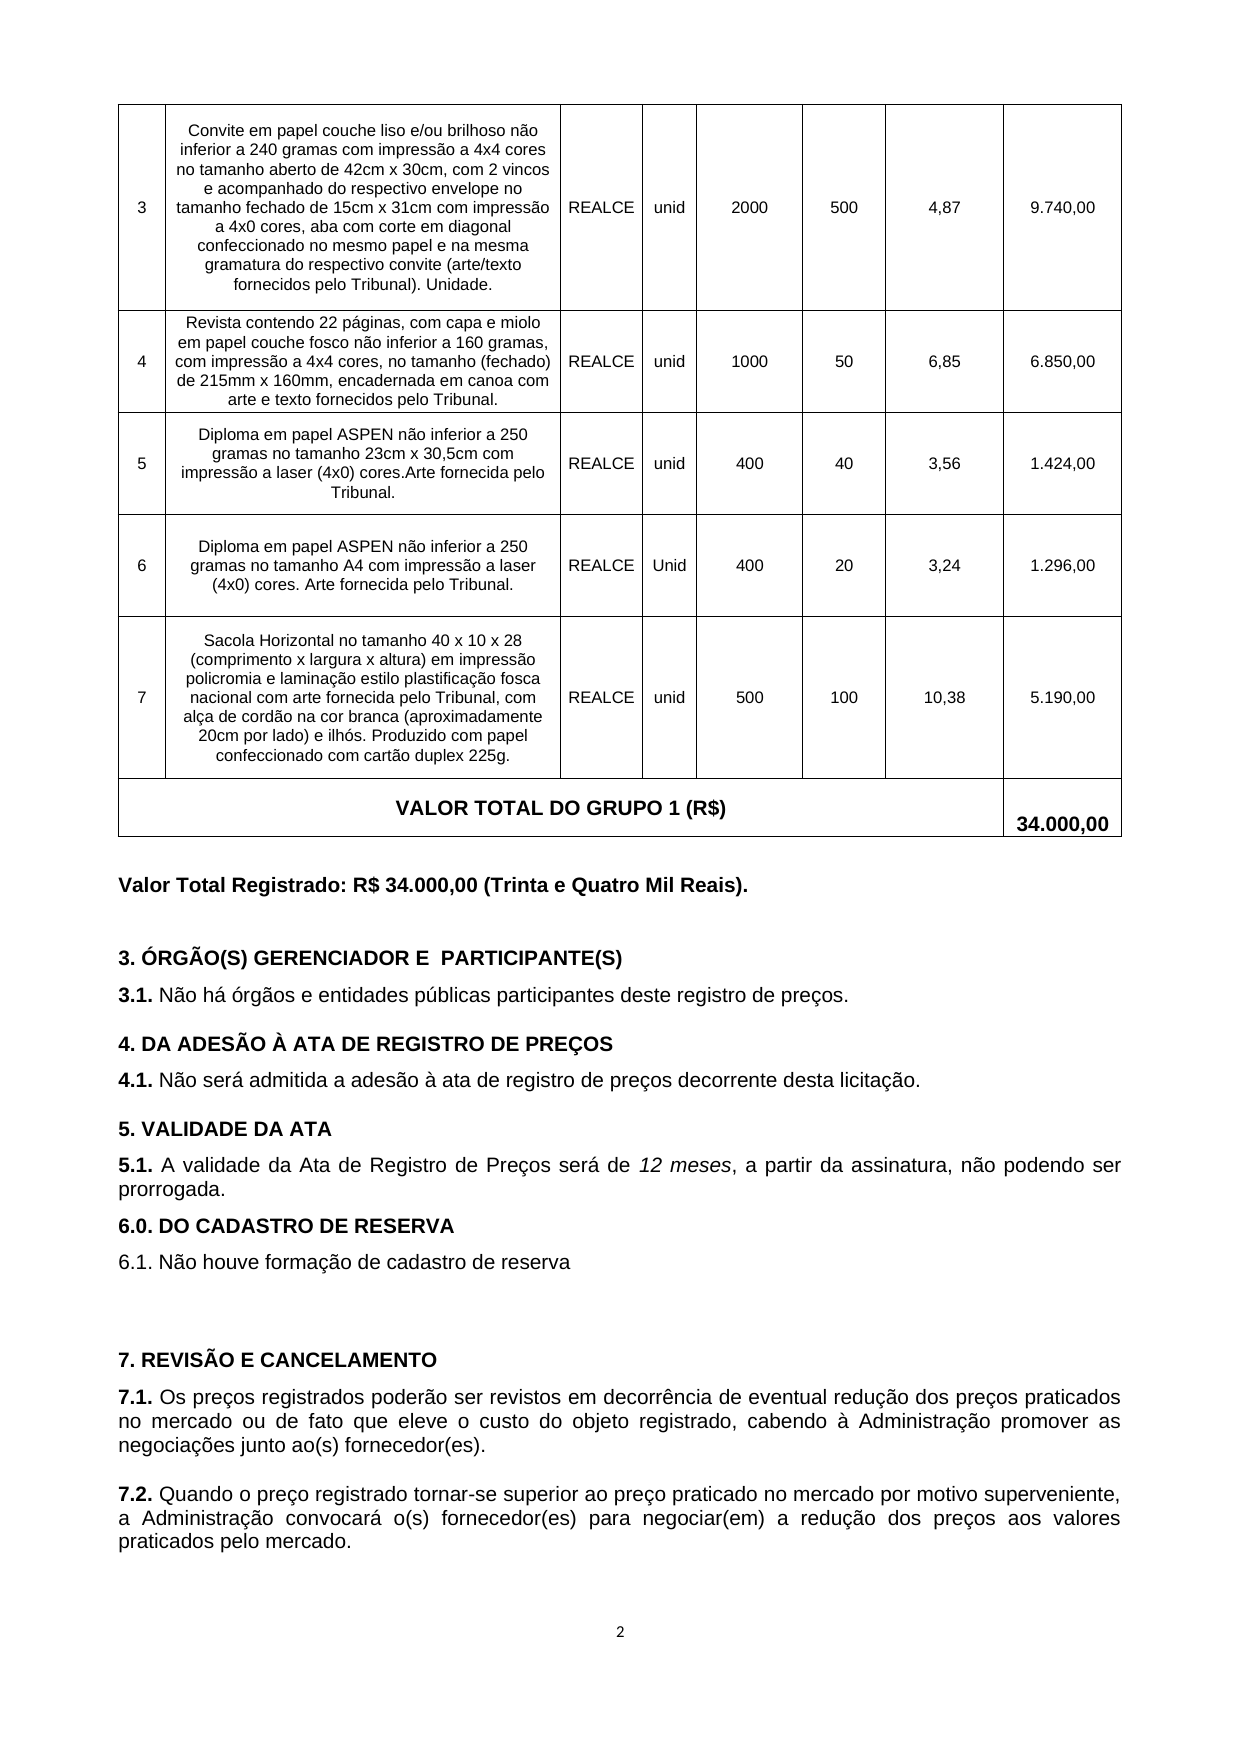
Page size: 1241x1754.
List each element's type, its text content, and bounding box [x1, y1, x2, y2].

table_cell 1.424,00 [1004, 413, 1121, 514]
table_cell 5.190,00 [1004, 617, 1121, 778]
table_cell 10,38 [886, 617, 1003, 778]
table_cell 50 [803, 311, 885, 412]
table_cell unid [643, 413, 696, 514]
table_cell 400 [697, 413, 802, 514]
table_cell 20 [803, 515, 885, 616]
table_cell 3,24 [886, 515, 1003, 616]
table_cell REALCE [561, 413, 642, 514]
table_cell 4,87 [886, 105, 1003, 309]
text Valor Total Registrado: R$ 34.000,00 (Trinta e Quatro Mil Reais). [118, 873, 1122, 897]
table_cell 1000 [697, 311, 802, 412]
text 6.0. DO CADASTRO DE RESERVA [118, 1214, 1122, 1238]
table_cell REALCE [561, 311, 642, 412]
table_cell unid [643, 311, 696, 412]
table_cell 6,85 [886, 311, 1003, 412]
table_cell 100 [803, 617, 885, 778]
table_cell REALCE [561, 617, 642, 778]
table_cell 5 [119, 413, 165, 514]
table_cell 6.850,00 [1004, 311, 1121, 412]
table_cell 40 [803, 413, 885, 514]
table_cell 2000 [697, 105, 802, 309]
table_cell 3 [119, 105, 165, 309]
text 5.1. A validade da Ata de Registro de Preços será de 12 meses, a partir da assinatura, não podendo ser prorrogada. [118, 1153, 1122, 1201]
text 3. ÓRGÃO(S) GERENCIADOR E PARTICIPANTE(S) [118, 946, 1122, 970]
table_cell 400 [697, 515, 802, 616]
table_cell unid [643, 105, 696, 309]
table_cell Convite em papel couche liso e/ou brilhoso não inferior a 240 gramas com impressão a 4x4 cores no tamanho aberto de 42cm x 30cm, com 2 vincos e acompanhado do respectivo envelope no tamanho fechado de 15cm x 31cm com impressão a 4x0 cores, aba com corte em diagonal confeccionado no mesmo papel e na mesma gramatura do respectivo convite (arte/texto fornecidos pelo Tribunal). Unidade. [166, 105, 560, 309]
text 5. VALIDADE DA ATA [118, 1117, 1122, 1141]
table_cell Revista contendo 22 páginas, com capa e miolo em papel couche fosco não inferior a 160 gramas, com impressão a 4x4 cores, no tamanho (fechado) de 215mm x 160mm, encadernada em canoa com arte e texto fornecidos pelo Tribunal. [166, 311, 560, 412]
table_cell Diploma em papel ASPEN não inferior a 250 gramas no tamanho A4 com impressão a laser (4x0) cores. Arte fornecida pelo Tribunal. [166, 515, 560, 616]
table_cell Unid [643, 515, 696, 616]
table_cell unid [643, 617, 696, 778]
table_cell 4 [119, 311, 165, 412]
text 7.1. Os preços registrados poderão ser revistos em decorrência de eventual redução dos preços praticados no mercado ou de fato que eleve o custo do objeto registrado, cabendo à Administração promover as negociações junto ao(s) fornecedor(es). [118, 1384, 1122, 1456]
text 4. DA ADESÃO À ATA DE REGISTRO DE PREÇOS [118, 1031, 1122, 1055]
table_cell 1.296,00 [1004, 515, 1121, 616]
text 6.1. Não houve formação de cadastro de reserva [118, 1250, 1122, 1274]
table_cell 6 [119, 515, 165, 616]
table_cell 9.740,00 [1004, 105, 1121, 309]
table_cell 7 [119, 617, 165, 778]
text 7. REVISÃO E CANCELAMENTO [118, 1348, 1125, 1372]
table_cell 500 [803, 105, 885, 309]
table_cell REALCE [561, 515, 642, 616]
table_cell 3,56 [886, 413, 1003, 514]
table_cell 500 [697, 617, 802, 778]
table_cell Diploma em papel ASPEN não inferior a 250 gramas no tamanho 23cm x 30,5cm com impressão a laser (4x0) cores.Arte fornecida pelo Tribunal. [166, 413, 560, 514]
table_cell REALCE [561, 105, 642, 309]
text 4.1. Não será admitida a adesão à ata de registro de preços decorrente desta licitação. [118, 1068, 1122, 1092]
table_cell VALOR TOTAL DO GRUPO 1 (R$) [119, 779, 1003, 836]
text 3.1. Não há órgãos e entidades públicas participantes deste registro de preços. [118, 982, 1122, 1006]
text 7.2. Quando o preço registrado tornar-se superior ao preço praticado no mercado por motivo superveniente, a Administração convocará o(s) fornecedor(es) para negociar(em) a redução dos preços aos valores praticados pelo mercado. [118, 1481, 1122, 1553]
table_cell 34.000,00 [1004, 779, 1121, 836]
table_cell Sacola Horizontal no tamanho 40 x 10 x 28 (comprimento x largura x altura) em impressão policromia e laminação estilo plastificação fosca nacional com arte fornecida pelo Tribunal, com alça de cordão na cor branca (aproximadamente 20cm por lado) e ilhós. Produzido com papel confeccionado com cartão duplex 225g. [166, 617, 560, 778]
